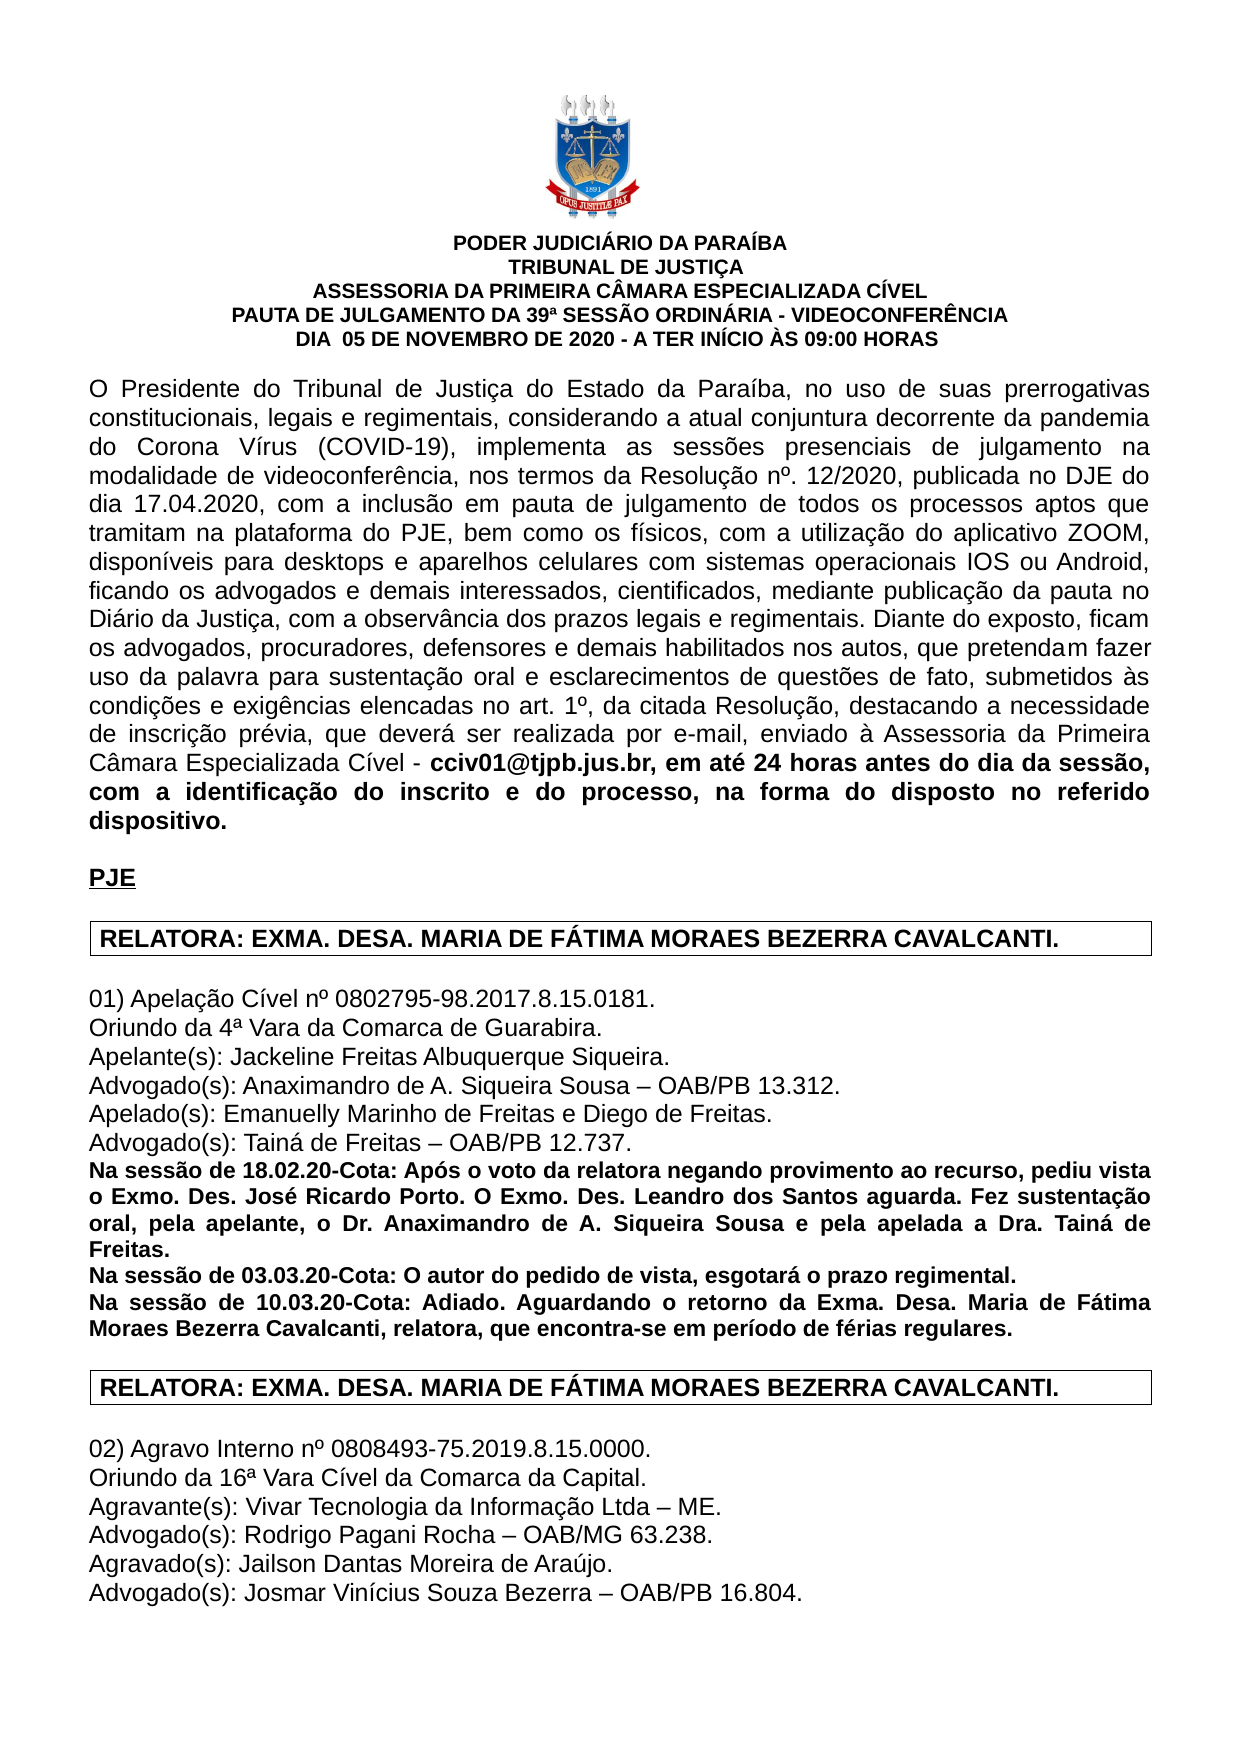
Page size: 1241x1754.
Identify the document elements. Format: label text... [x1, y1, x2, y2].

text Oriundo da 4ª Vara da Comarca de Guarabira. [88, 1013, 1152, 1042]
text Oriundo da 16ª Vara Cível da Comarca da Capital. [88, 1463, 1152, 1491]
text Apelado(s): Emanuelly Marinho de Freitas e Diego de Freitas. [88, 1099, 1152, 1128]
text Apelante(s): Jackeline Freitas Albuquerque Siqueira. [88, 1042, 1152, 1071]
text 02) Agravo Interno nº 0808493-75.2019.8.15.0000. [88, 1434, 1152, 1463]
text Advogado(s): Anaximandro de A. Siqueira Sousa – OAB/PB 13.312. [88, 1071, 1152, 1099]
text ASSESSORIA DA PRIMEIRA CÂMARA ESPECIALIZADA CÍVEL [88, 279, 1152, 303]
text Na sessão de 18.02.20-Cota: Após o voto da relatora negando provimento ao recurso, pediu vista o Exmo. Des. José Ricardo Porto. O Exmo. Des. Leandro dos Santos aguarda. Fez sustentação oral, pela apelante, o Dr. Anaximandro de A. Siqueira Sousa e pela apelada a Dra. Tainá de Freitas. [88, 1157, 1152, 1262]
text RELATORA: EXMA. DESA. MARIA DE FÁTIMA MORAES BEZERRA CAVALCANTI. [91, 1371, 1151, 1404]
text 01) Apelação Cível nº 0802795-98.2017.8.15.0181. [88, 984, 1152, 1013]
text PJE [88, 863, 1152, 892]
text TRIBUNAL DE JUSTIÇA [88, 255, 1152, 279]
text Agravante(s): Vivar Tecnologia da Informação Ltda – ME. [88, 1491, 1152, 1520]
text PODER JUDICIÁRIO DA PARAÍBA [88, 231, 1152, 255]
text PAUTA DE JULGAMENTO DA 39ª SESSÃO ORDINÁRIA - VIDEOCONFERÊNCIA [88, 303, 1152, 327]
text Agravado(s): Jailson Dantas Moreira de Araújo. [88, 1549, 1152, 1578]
text Advogado(s): Josmar Vinícius Souza Bezerra – OAB/PB 16.804. [88, 1578, 1152, 1606]
text DIA 05 DE NOVEMBRO DE 2020 - A TER INÍCIO ÀS 09:00 HORAS [88, 327, 1152, 351]
text Advogado(s): Tainá de Freitas – OAB/PB 12.737. [88, 1128, 1152, 1157]
text Na sessão de 03.03.20-Cota: O autor do pedido de vista, esgotará o prazo regimental. [88, 1262, 1152, 1289]
picture [541, 91, 643, 222]
text Na sessão de 10.03.20-Cota: Adiado. Aguardando o retorno da Exma. Desa. Maria de Fátima Moraes Bezerra Cavalcanti, relatora, que encontra-se em período de férias regulares. [88, 1289, 1152, 1341]
text RELATORA: EXMA. DESA. MARIA DE FÁTIMA MORAES BEZERRA CAVALCANTI. [91, 922, 1151, 955]
text Advogado(s): Rodrigo Pagani Rocha – OAB/MG 63.238. [88, 1520, 1152, 1549]
text O Presidente do Tribunal de Justiça do Estado da Paraíba, no uso de suas prerrogativas constitucionais, legais e regimentais, considerando a atual conjuntura decorrente da pandemia do Corona Vírus (COVID-19), implementa as sessões presenciais de julgamento na modalidade de videoconferência, nos termos da Resolução nº. 12/2020, publicada no DJE do dia 17.04.2020, com a inclusão em pauta de julgamento de todos os processos aptos que tramitam na plataforma do PJE, bem como os físicos, com a utilização do aplicativo ZOOM, disponíveis para desktops e aparelhos celulares com sistemas operacionais IOS ou Android, ficando os advogados e demais interessados, cientificados, mediante publicação da pauta no Diário da Justiça, com a observância dos prazos legais e regimentais. Diante do exposto, ficam os advogados, procuradores, defensores e demais habilitados nos autos, que pretendam fazer uso da palavra para sustentação oral e esclarecimentos de questões de fato, submetidos às condições e exigências elencadas no art. 1º, da citada Resolução, destacando a necessidade de inscrição prévia, que deverá ser realizada por e-mail, enviado à Assessoria da Primeira Câmara Especializada Cível - cciv01@tjpb.jus.br, em até 24 horas antes do dia da sessão, com a identificação do inscrito e do processo, na forma do disposto no referido dispositivo. [88, 374, 1152, 834]
